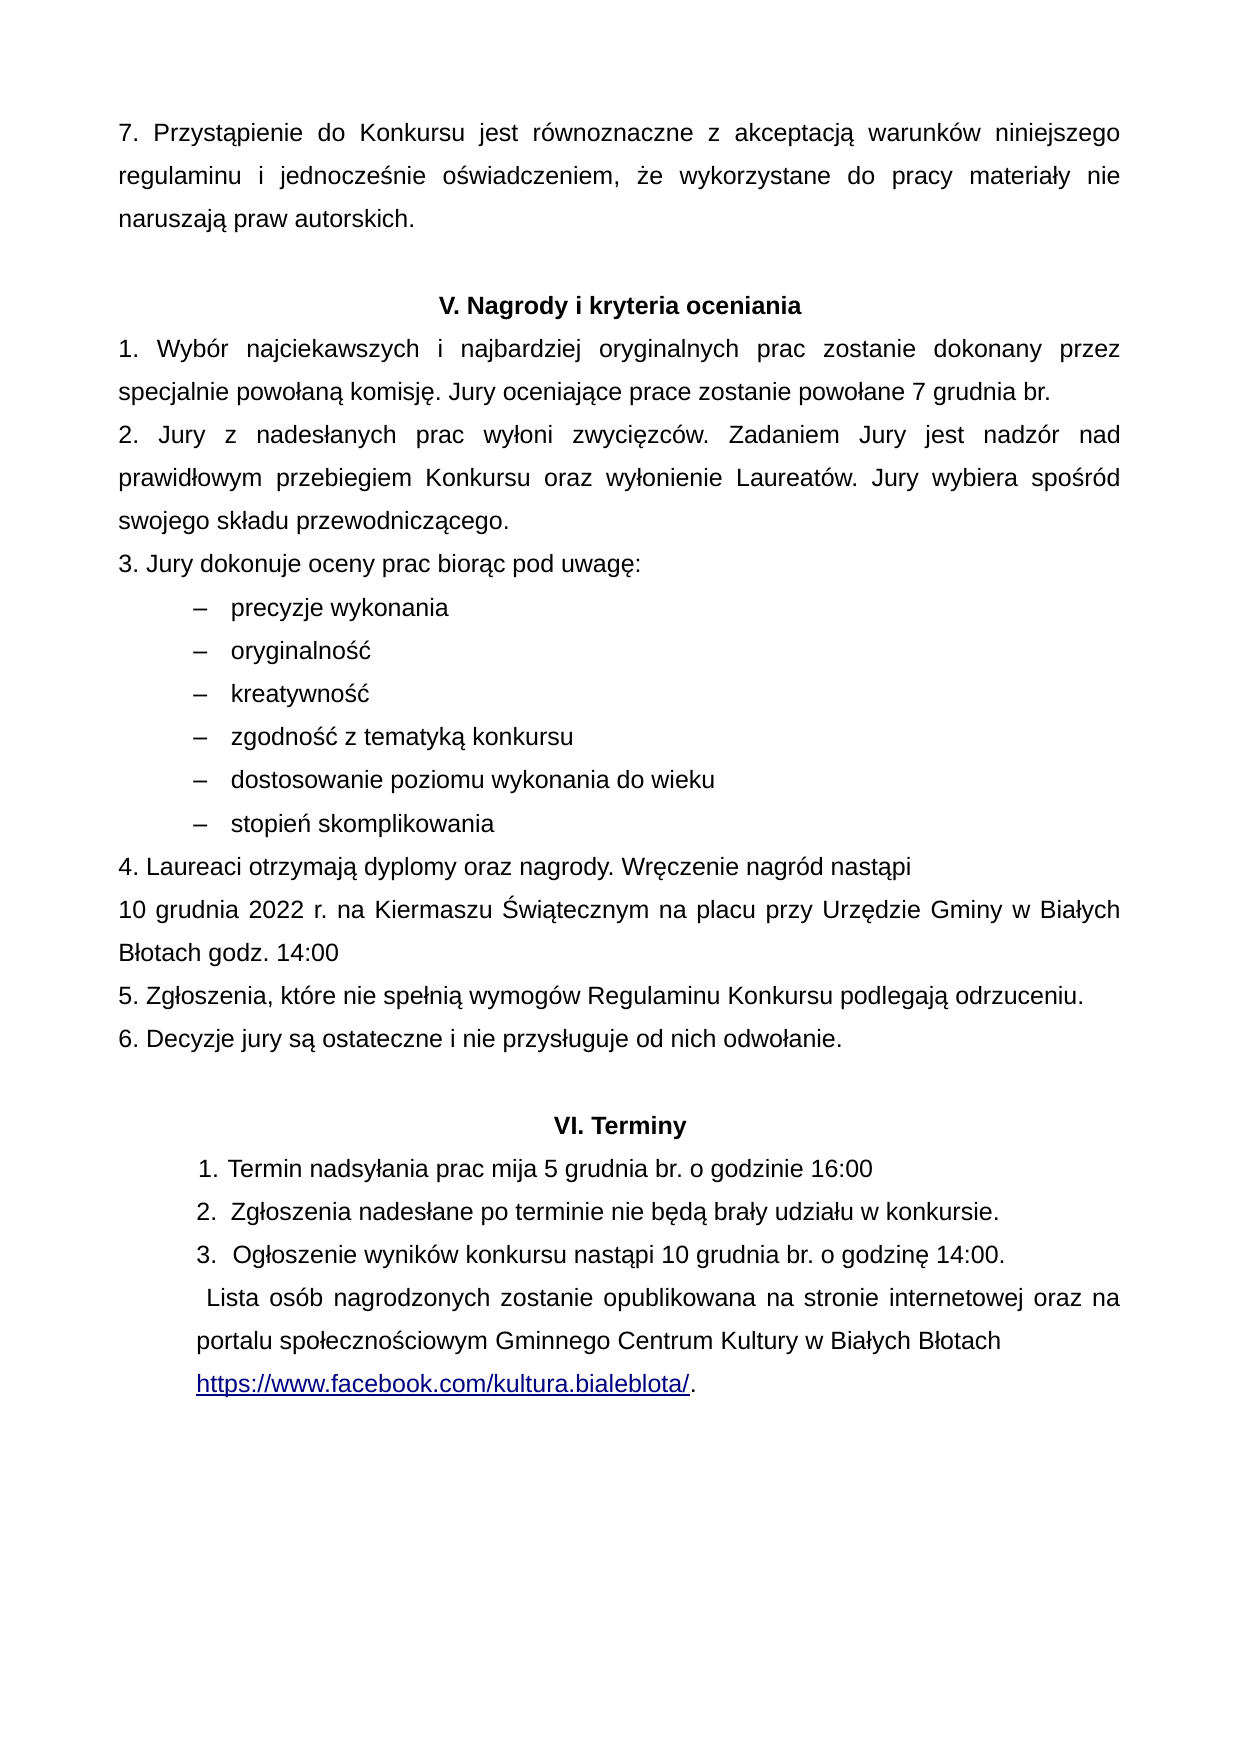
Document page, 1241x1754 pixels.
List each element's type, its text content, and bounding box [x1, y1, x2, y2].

list precyzje wykonania [193, 592, 1122, 621]
list oryginalność [193, 636, 1122, 664]
list Termin nadsyłania prac mija 5 grudnia br. o godzinie 16:00 [198, 1154, 1122, 1182]
text VI. Terminy [118, 1111, 1122, 1139]
text 6. Decyzje jury są ostateczne i nie przysługuje od nich odwołanie. [118, 1024, 1122, 1053]
list Zgłoszenia nadesłane po terminie nie będą brały udziału w konkursie. [196, 1197, 1122, 1226]
list kreatywność [193, 679, 1122, 708]
text 5. Zgłoszenia, które nie spełnią wymogów Regulaminu Konkursu podlegają odrzuceniu. [118, 981, 1122, 1010]
list zgodność z tematyką konkursu [193, 722, 1122, 751]
list Ogłoszenie wyników konkursu nastąpi 10 grudnia br. o godzinę 14:00. [196, 1240, 1122, 1269]
text https://www.facebook.com/kultura.bialeblota/. [196, 1369, 1122, 1398]
text 7. Przystąpienie do Konkursu jest równoznaczne z akceptacją warunków niniejszego regulaminu i jednocześnie oświadczeniem, że wykorzystane do pracy materiały nie naruszają praw autorskich. [118, 118, 1122, 233]
list stopień skomplikowania [193, 809, 1122, 837]
list dostosowanie poziomu wykonania do wieku [193, 765, 1122, 794]
text 3. Jury dokonuje oceny prac biorąc pod uwagę: [118, 549, 1122, 578]
text 2. Jury z nadesłanych prac wyłoni zwycięzców. Zadaniem Jury jest nadzór nad prawidłowym przebiegiem Konkursu oraz wyłonienie Laureatów. Jury wybiera spośród swojego składu przewodniczącego. [118, 420, 1122, 535]
text V. Nagrody i kryteria oceniania [118, 291, 1122, 319]
text 1. Wybór najciekawszych i najbardziej oryginalnych prac zostanie dokonany przez specjalnie powołaną komisję. Jury oceniające prace zostanie powołane 7 grudnia br. [118, 334, 1122, 406]
text Lista osób nagrodzonych zostanie opublikowana na stronie internetowej oraz na portalu społecznościowym Gminnego Centrum Kultury w Białych Błotach [196, 1283, 1122, 1355]
text 4. Laureaci otrzymają dyplomy oraz nagrody. Wręczenie nagród nastąpi [118, 852, 1122, 881]
text 10 grudnia 2022 r. na Kiermaszu Świątecznym na placu przy Urzędzie Gminy w Białych Błotach godz. 14:00 [118, 895, 1122, 967]
